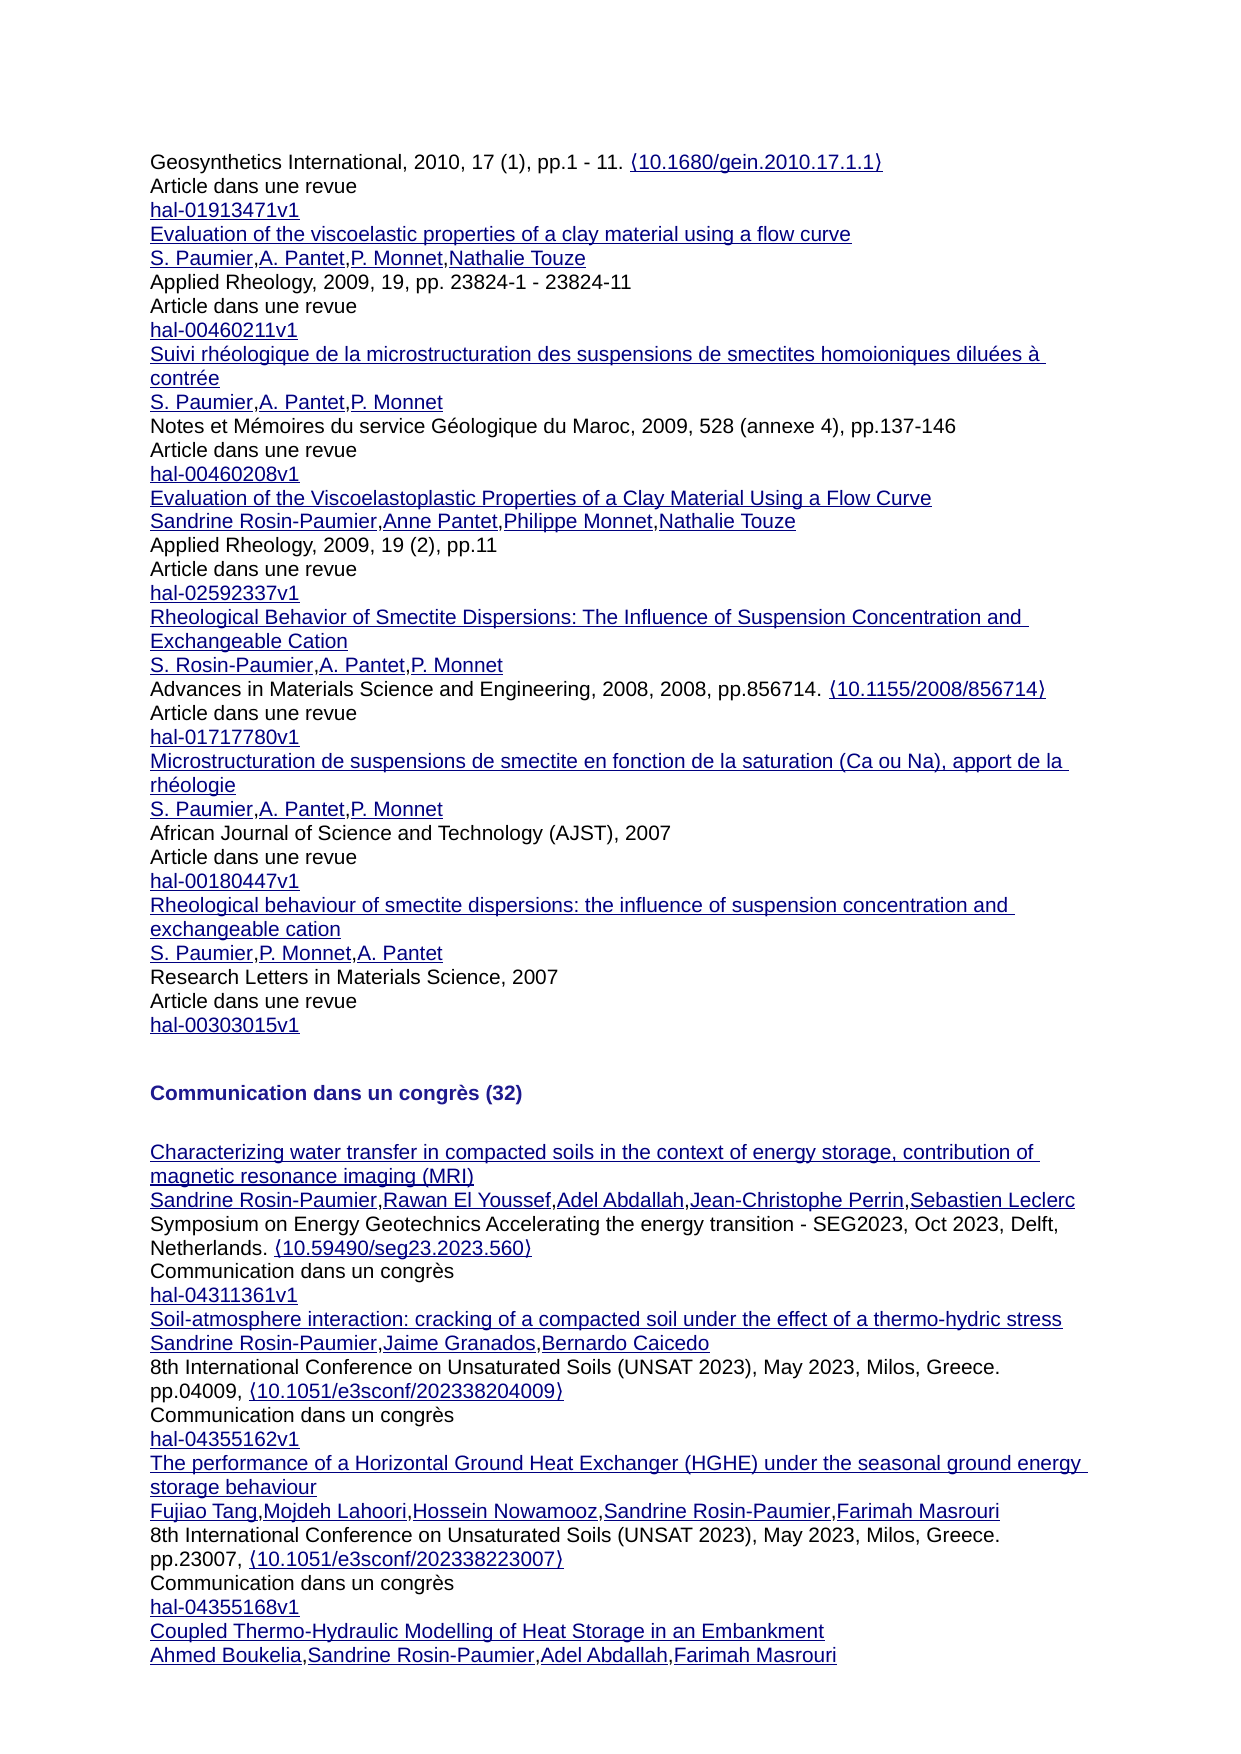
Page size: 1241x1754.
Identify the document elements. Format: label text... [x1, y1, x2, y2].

table_cell Coupled Thermo-Hydraulic Modelling of Heat Storage in an Embankment Ahmed Boukelia,Sandrine Rosin-Paumier,Adel Abdallah,Farimah Masrouri [150, 1619, 1090, 1667]
table_cell Rheological behaviour of smectite dispersions: the influence of suspension concentration and exchangeable cation S. Paumier,P. Monnet,A. Pantet Research Letters in Materials Science, 2007 Article dans une revue hal-00303015v1 [150, 893, 1090, 1036]
subtitle Communication dans un congrès (32) [150, 1081, 1090, 1105]
table_cell Evaluation of the viscoelastic properties of a clay material using a flow curve S. Paumier,A. Pantet,P. Monnet,Nathalie Touze Applied Rheology, 2009, 19, pp. 23824-1 - 23824-11 Article dans une revue hal-00460211v1 [150, 222, 1090, 342]
table_cell Suivi rhéologique de la microstructuration des suspensions de smectites homoioniques diluées à contrée S. Paumier,A. Pantet,P. Monnet Notes et Mémoires du service Géologique du Maroc, 2009, 528 (annexe 4), pp.137-146 Article dans une revue hal-00460208v1 [150, 342, 1090, 485]
table_cell Microstructuration de suspensions de smectite en fonction de la saturation (Ca ou Na), apport de la rhéologie S. Paumier,A. Pantet,P. Monnet African Journal of Science and Technology (AJST), 2007 Article dans une revue hal-00180447v1 [150, 749, 1090, 893]
table_cell Geosynthetics International, 2010, 17 (1), pp.1 - 11. ⟨10.1680/gein.2010.17.1.1⟩ Article dans une revue hal-01913471v1 [150, 150, 1090, 222]
table_cell Soil-atmosphere interaction: cracking of a compacted soil under the effect of a thermo-hydric stress Sandrine Rosin-Paumier,Jaime Granados,Bernardo Caicedo 8th International Conference on Unsaturated Soils (UNSAT 2023), May 2023, Milos, Greece. pp.04009, ⟨10.1051/e3sconf/202338204009⟩ Communication dans un congrès hal-04355162v1 [150, 1307, 1090, 1451]
table_header Characterizing water transfer in compacted soils in the context of energy storage, contribution of magnetic resonance imaging (MRI) Sandrine Rosin-Paumier,Rawan El Youssef,Adel Abdallah,Jean-Christophe Perrin,Sebastien Leclerc Symposium on Energy Geotechnics Accelerating the energy transition - SEG2023, Oct 2023, Delft, Netherlands. ⟨10.59490/seg23.2023.560⟩ Communication dans un congrès hal-04311361v1 [150, 1140, 1090, 1307]
table_cell The performance of a Horizontal Ground Heat Exchanger (HGHE) under the seasonal ground energy storage behaviour Fujiao Tang,Mojdeh Lahoori,Hossein Nowamooz,Sandrine Rosin-Paumier,Farimah Masrouri 8th International Conference on Unsaturated Soils (UNSAT 2023), May 2023, Milos, Greece. pp.23007, ⟨10.1051/e3sconf/202338223007⟩ Communication dans un congrès hal-04355168v1 [150, 1451, 1090, 1619]
table_cell Evaluation of the Viscoelastoplastic Properties of a Clay Material Using a Flow Curve Sandrine Rosin-Paumier,Anne Pantet,Philippe Monnet,Nathalie Touze Applied Rheology, 2009, 19 (2), pp.11 Article dans une revue hal-02592337v1 [150, 485, 1090, 605]
table_cell Rheological Behavior of Smectite Dispersions: The Influence of Suspension Concentration and Exchangeable Cation S. Rosin-Paumier,A. Pantet,P. Monnet Advances in Materials Science and Engineering, 2008, 2008, pp.856714. ⟨10.1155/2008/856714⟩ Article dans une revue hal-01717780v1 [150, 605, 1090, 749]
